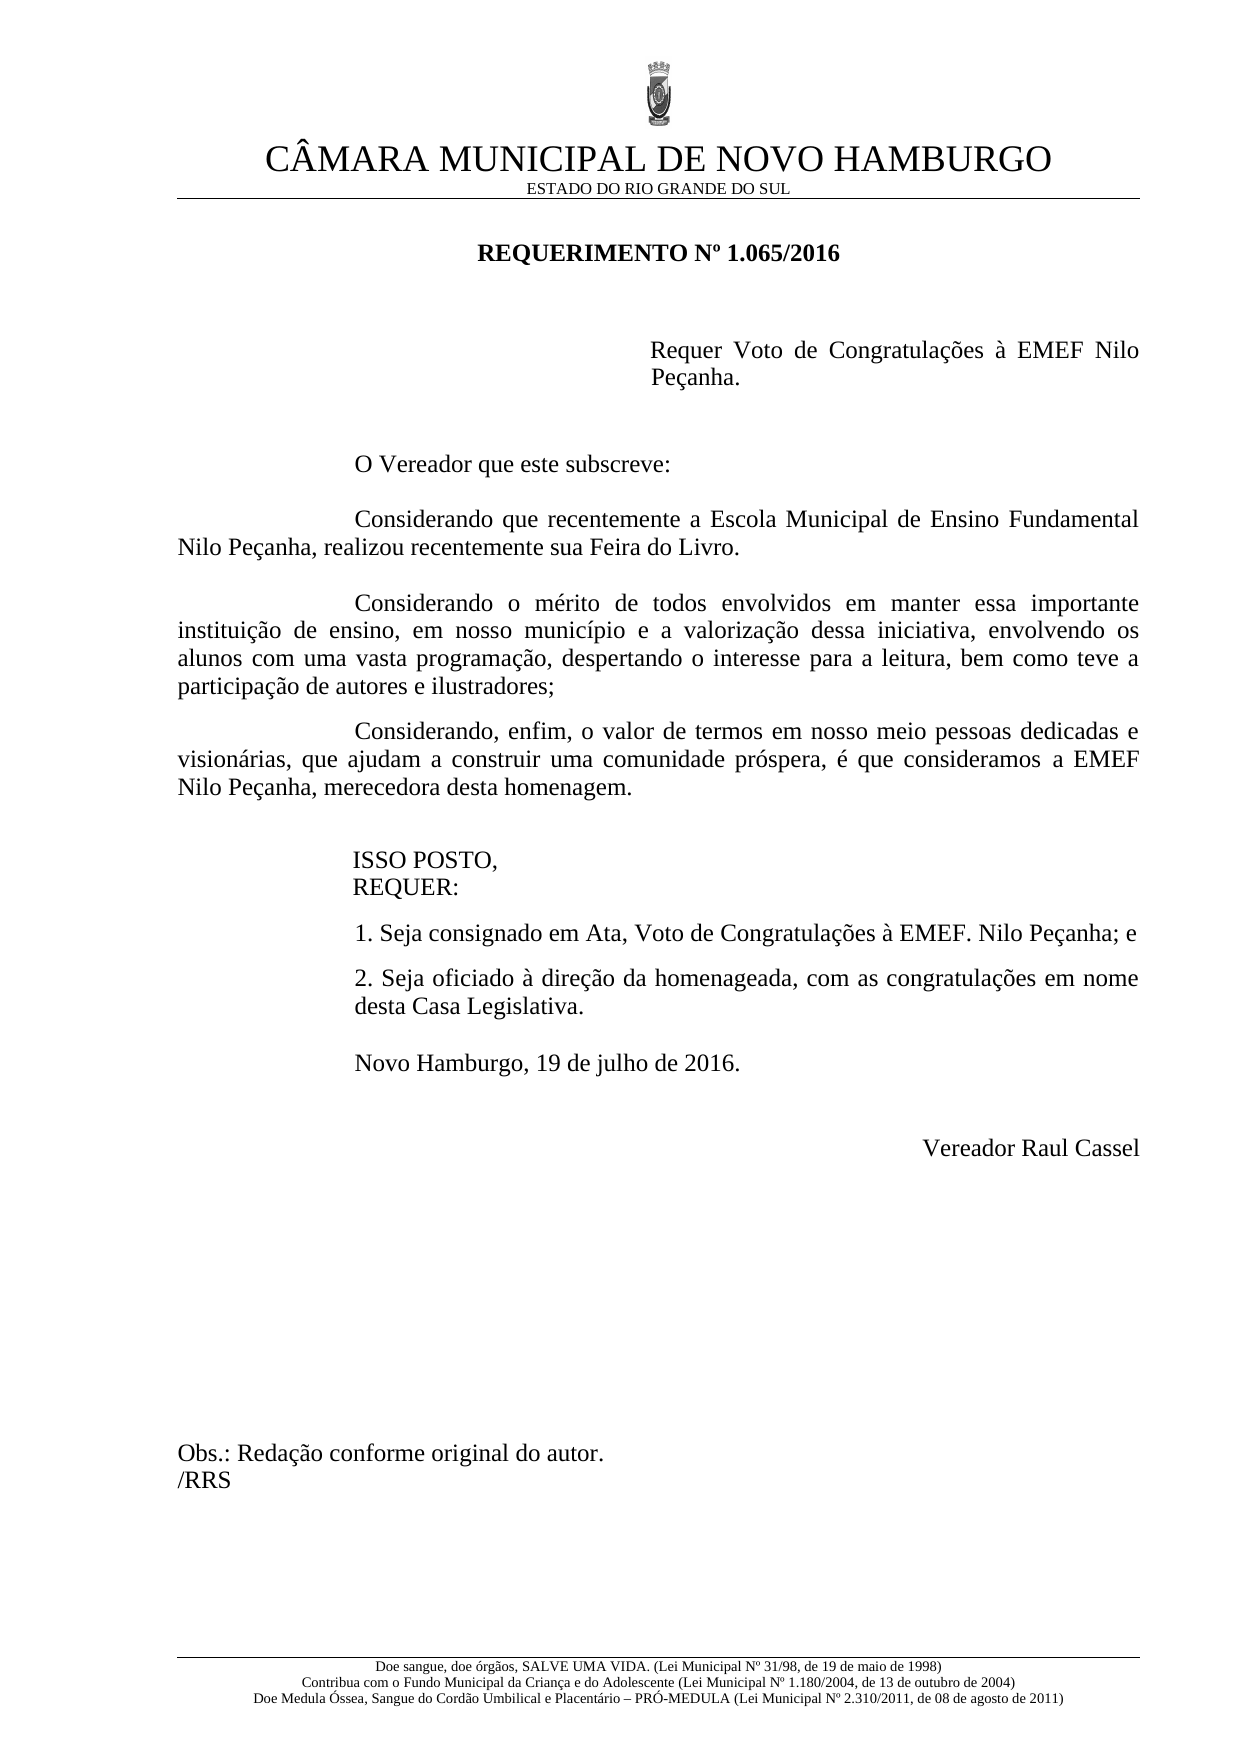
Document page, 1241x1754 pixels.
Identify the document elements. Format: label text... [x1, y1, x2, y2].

text Novo Hamburgo, 19 de julho de 2016. [177, 1049, 1140, 1077]
text Obs.: Redação conforme original do autor. [177, 1439, 1140, 1467]
title REQUERIMENTO Nº 1.065/2016 [177, 239, 1140, 266]
text 1. Seja consignado em Ata, Voto de Congratulações à EMEF. Nilo Peçanha; e [354, 919, 1140, 947]
text Considerando o mérito de todos envolvidos em manter essa importante instituição de ensino, em nosso município e a valorização dessa iniciativa, envolvendo os alunos com uma vasta programação, despertando o interesse para a leitura, bem como teve a participação de autores e ilustradores; [177, 589, 1140, 699]
text Considerando, enfim, o valor de termos em nosso meio pessoas dedicadas e visionárias, que ajudam a construir uma comunidade próspera, é que consideramos a EMEF Nilo Peçanha, merecedora desta homenagem. [177, 717, 1140, 800]
text O Vereador que este subscreve: [177, 450, 1140, 478]
text ISSO POSTO, [352, 846, 1140, 873]
title Requer Voto de Congratulações à EMEF Nilo Peçanha. [650, 336, 1140, 391]
text 2. Seja oficiado à direção da homenageada, com as congratulações em nome desta Casa Legislativa. [354, 964, 1140, 1020]
text /RRS [177, 1467, 1140, 1494]
text Considerando que recentemente a Escola Municipal de Ensino Fundamental Nilo Peçanha, realizou recentemente sua Feira do Livro. [177, 506, 1140, 561]
text Vereador Raul Cassel [177, 1106, 1140, 1162]
text REQUER: [352, 873, 1140, 901]
